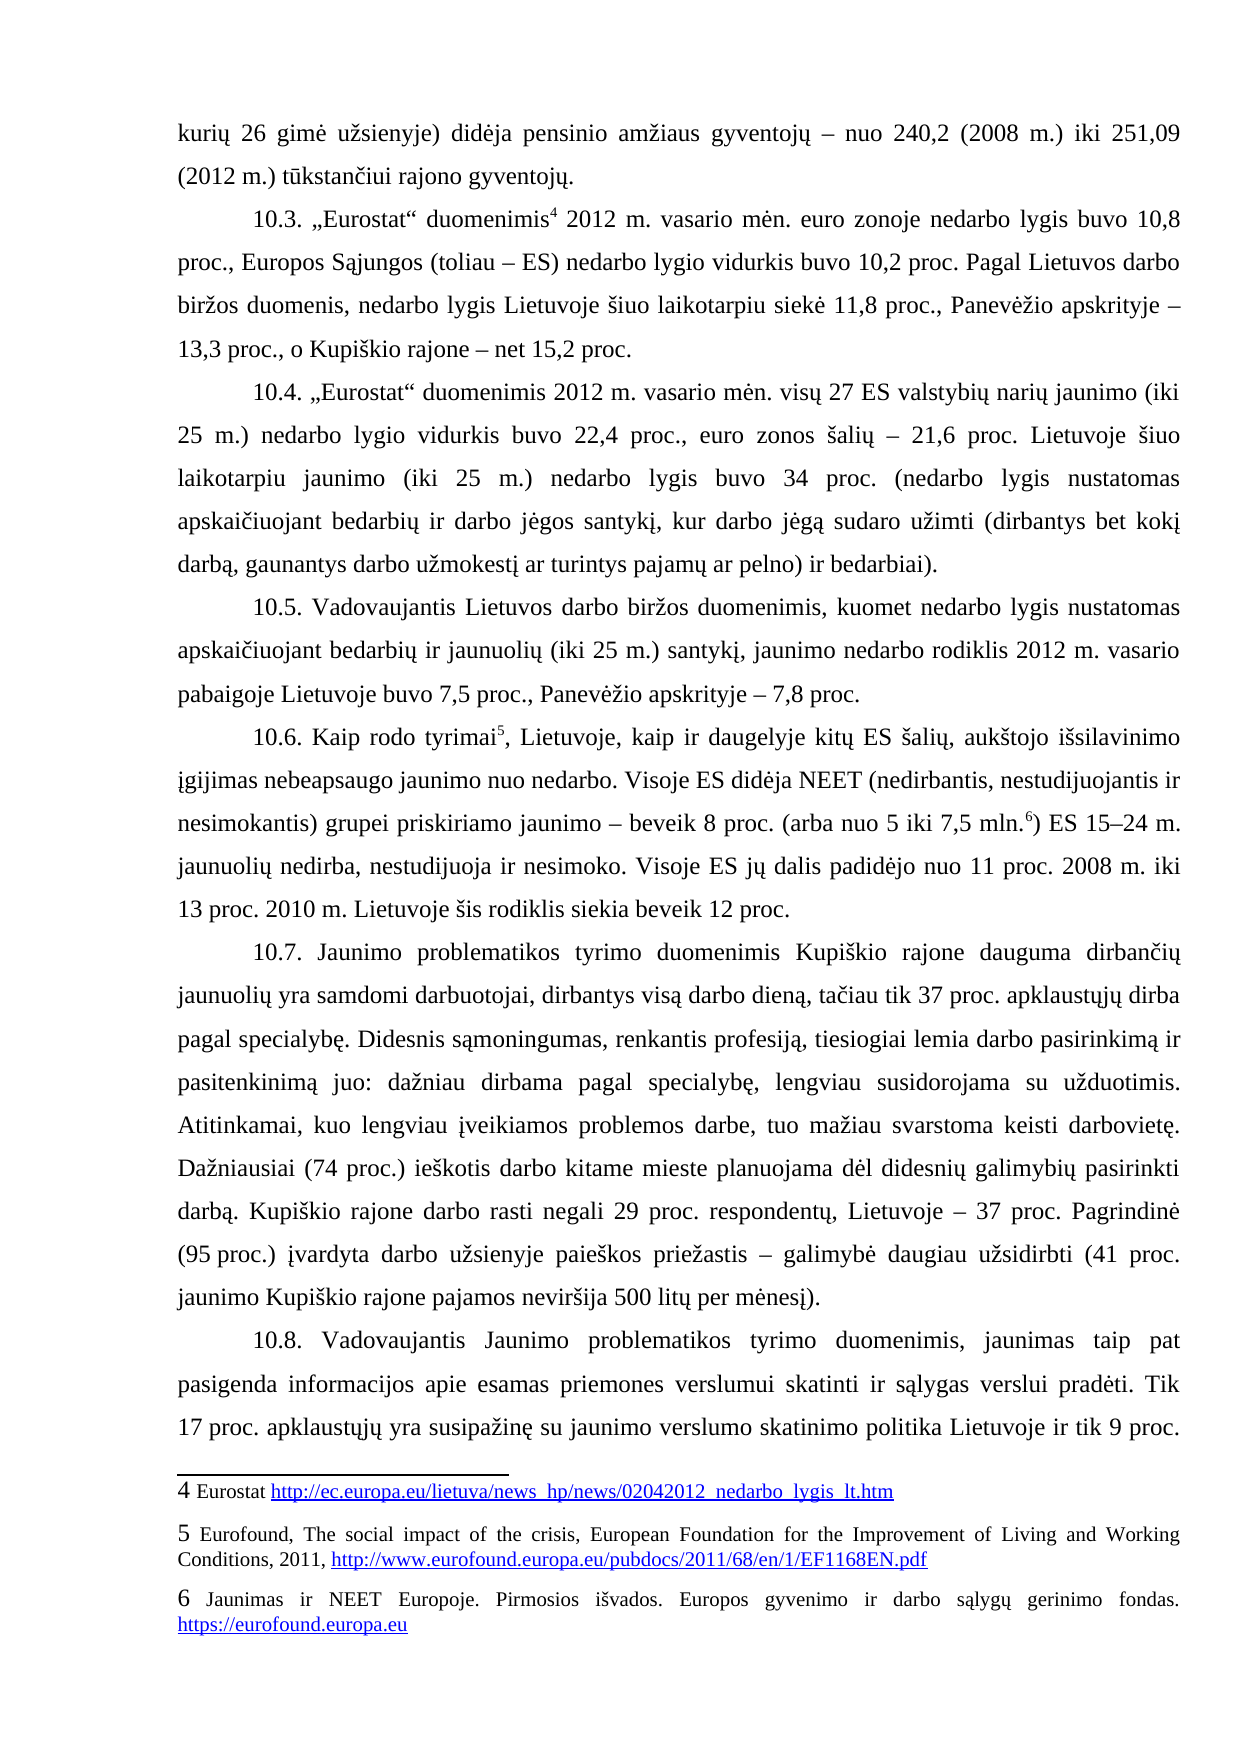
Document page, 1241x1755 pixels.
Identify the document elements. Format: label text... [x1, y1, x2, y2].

text Jaunimas ir NEET Europoje. Pirmosios išvados. Europos gyvenimo ir darbo sąlygų gerinimo fondas. https://eurofound.europa.eu [177, 1583, 1181, 1636]
text 10.4. „Eurostat“ duomenimis 2012 m. vasario mėn. visų 27 ES valstybių narių jaunimo (iki 25 m.) nedarbo lygio vidurkis buvo 22,4 proc., euro zonos šalių – 21,6 proc. Lietuvoje šiuo laikotarpiu jaunimo (iki 25 m.) nedarbo lygis buvo 34 proc. (nedarbo lygis nustatomas apskaičiuojant bedarbių ir darbo jėgos santykį, kur darbo jėgą sudaro užimti (dirbantys bet kokį darbą, gaunantys darbo užmokestį ar turintys pajamų ar pelno) ir bedarbiai). [177, 377, 1181, 578]
text 10.6. Kaip rodo tyrimai, Lietuvoje, kaip ir daugelyje kitų ES šalių, aukštojo išsilavinimo įgijimas nebeapsaugo jaunimo nuo nedarbo. Visoje ES didėja NEET (nedirbantis, nestudijuojantis ir nesimokantis) grupei priskiriamo jaunimo – beveik 8 proc. (arba nuo 5 iki 7,5 mln.) ES 15–24 m. jaunuolių nedirba, nestudijuoja ir nesimoko. Visoje ES jų dalis padidėjo nuo 11 proc. 2008 m. iki 13 proc. 2010 m. Lietuvoje šis rodiklis siekia beveik 12 proc. [177, 722, 1181, 923]
text 10.5. Vadovaujantis Lietuvos darbo biržos duomenimis, kuomet nedarbo lygis nustatomas apskaičiuojant bedarbių ir jaunuolių (iki 25 m.) santykį, jaunimo nedarbo rodiklis 2012 m. vasario pabaigoje Lietuvoje buvo 7,5 proc., Panevėžio apskrityje – 7,8 proc. [177, 592, 1181, 707]
text Eurofound, The social impact of the crisis, European Foundation for the Improvement of Living and Working Conditions, 2011, http://www.eurofound.europa.eu/pubdocs/2011/68/en/1/EF1168EN.pdf [177, 1518, 1181, 1571]
text 10.8. Vadovaujantis Jaunimo problematikos tyrimo duomenimis, jaunimas taip pat pasigenda informacijos apie esamas priemones verslumui skatinti ir sąlygas verslui pradėti. Tik 17 proc. apklaustųjų yra susipažinę su jaunimo verslumo skatinimo politika Lietuvoje ir tik 9 proc. [177, 1326, 1181, 1441]
text 10.3. „Eurostat“ duomenimis 2012 m. vasario mėn. euro zonoje nedarbo lygis buvo 10,8 proc., Europos Sąjungos (toliau – ES) nedarbo lygio vidurkis buvo 10,2 proc. Pagal Lietuvos darbo biržos duomenis, nedarbo lygis Lietuvoje šiuo laikotarpiu siekė 11,8 proc., Panevėžio apskrityje – 13,3 proc., o Kupiškio rajone – net 15,2 proc. [177, 204, 1181, 362]
text kurių 26 gimė užsienyje) didėja pensinio amžiaus gyventojų – nuo 240,2 (2008 m.) iki 251,09 (2012 m.) tūkstančiui rajono gyventojų. [177, 118, 1181, 190]
text 10.7. Jaunimo problematikos tyrimo duomenimis Kupiškio rajone dauguma dirbančių jaunuolių yra samdomi darbuotojai, dirbantys visą darbo dieną, tačiau tik 37 proc. apklaustųjų dirba pagal specialybę. Didesnis sąmoningumas, renkantis profesiją, tiesiogiai lemia darbo pasirinkimą ir pasitenkinimą juo: dažniau dirbama pagal specialybę, lengviau susidorojama su užduotimis. Atitinkamai, kuo lengviau įveikiamos problemos darbe, tuo mažiau svarstoma keisti darbovietę. Dažniausiai (74 proc.) ieškotis darbo kitame mieste planuojama dėl didesnių galimybių pasirinkti darbą. Kupiškio rajone darbo rasti negali 29 proc. respondentų, Lietuvoje – 37 proc. Pagrindinė (95 proc.) įvardyta darbo užsienyje paieškos priežastis – galimybė daugiau užsidirbti (41 proc. jaunimo Kupiškio rajone pajamos neviršija 500 litų per mėnesį). [177, 937, 1181, 1311]
text Eurostat http://ec.europa.eu/lietuva/news_hp/news/02042012_nedarbo_lygis_lt.htm [177, 1475, 1181, 1503]
